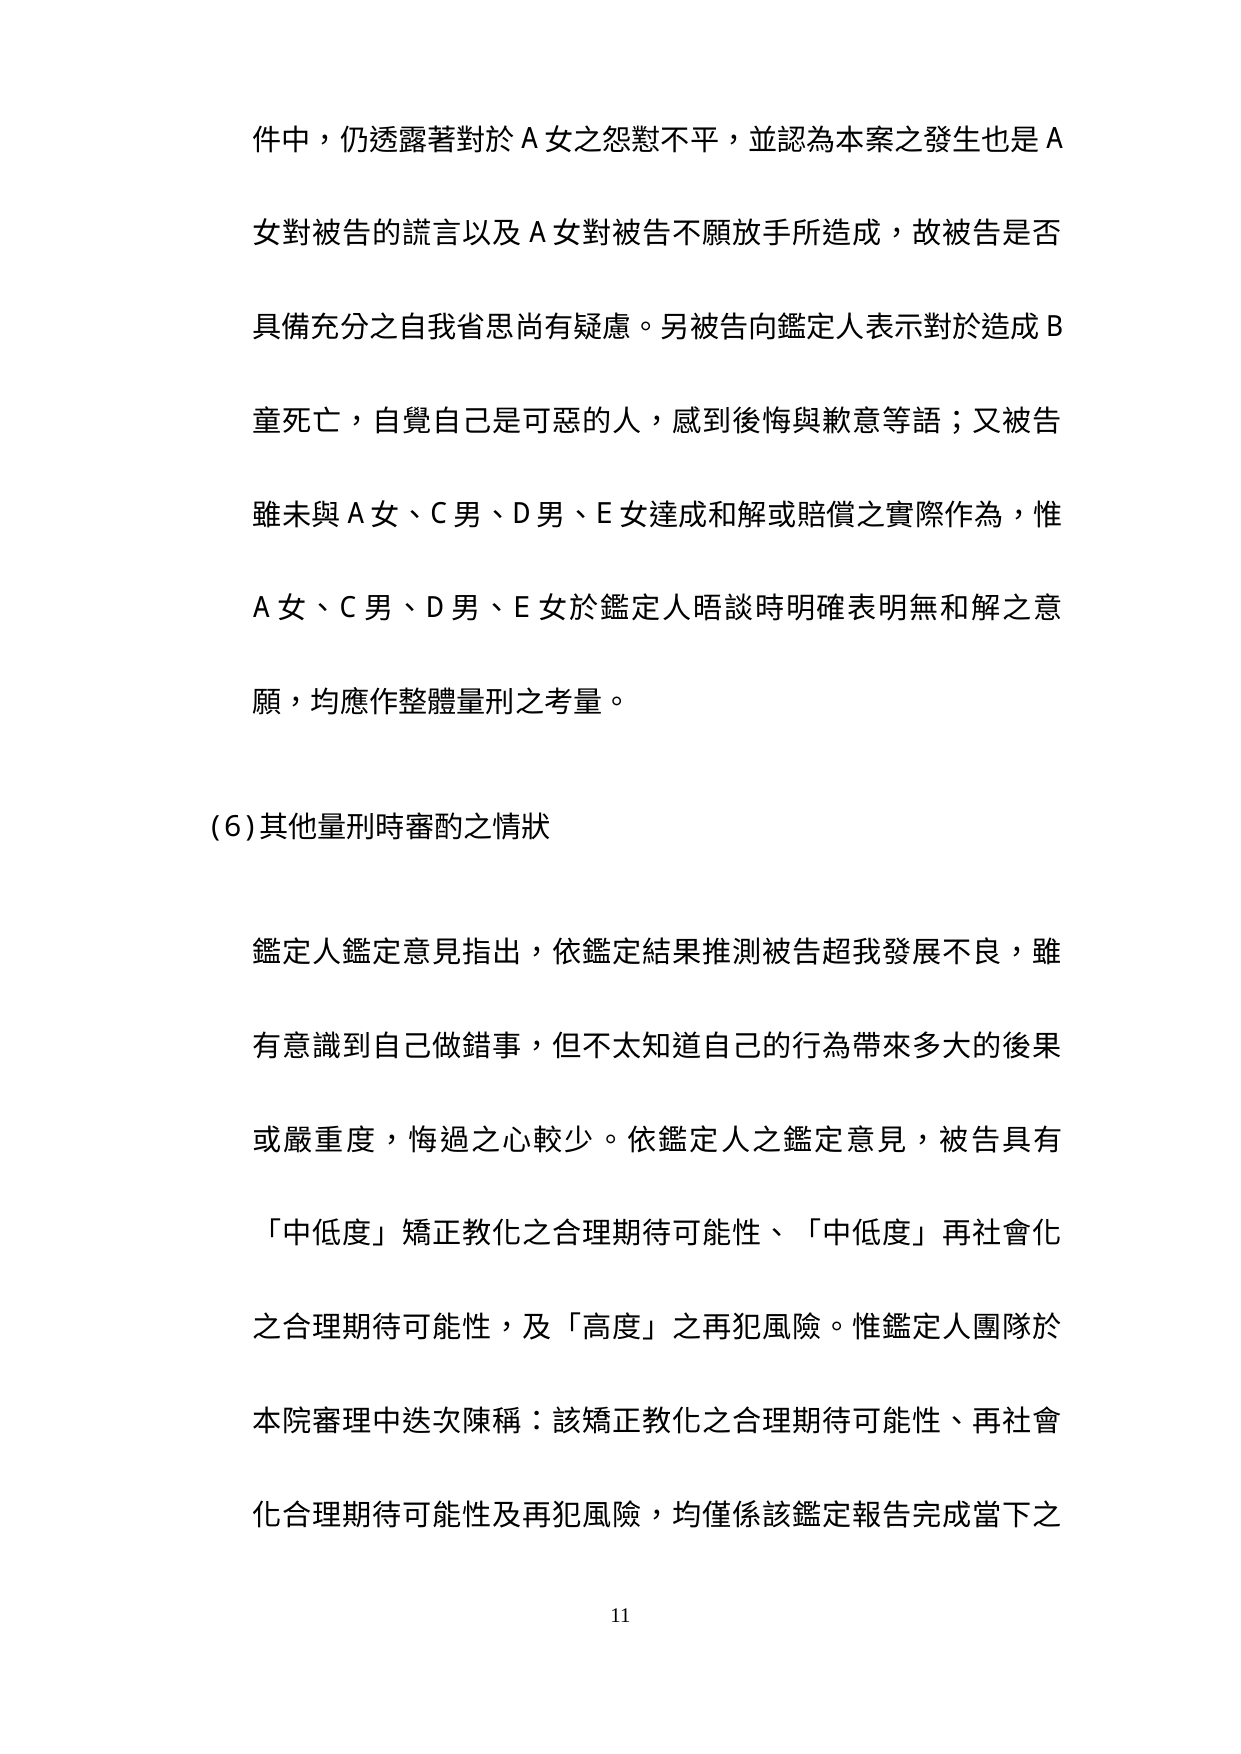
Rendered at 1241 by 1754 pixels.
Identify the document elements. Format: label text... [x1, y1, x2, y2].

text (6)其他量刑時審酌之情狀 [177, 783, 1063, 846]
text 鑑定人鑑定意見指出，依鑑定結果推測被告超我發展不良，雖有意識到自己做錯事，但不太知道自己的行為帶來多大的後果或嚴重度，悔過之心較少。依鑑定人之鑑定意見，被告具有「中低度」矯正教化之合理期待可能性、「中低度」再社會化之合理期待可能性，及「高度」之再犯風險。惟鑑定人團隊於本院審理中迭次陳稱：該矯正教化之合理期待可能性、再社會化合理期待可能性及再犯風險，均僅係該鑑定報告完成當下之 [252, 908, 1063, 1533]
text 件中，仍透露著對於A女之怨懟不平，並認為本案之發生也是A女對被告的謊言以及A女對被告不願放手所造成，故被告是否具備充分之自我省思尚有疑慮。另被告向鑑定人表示對於造成B童死亡，自覺自己是可惡的人，感到後悔與歉意等語；又被告雖未與A女、C男、D男、E女達成和解或賠償之實際作為，惟A女、C男、D男、E女於鑑定人晤談時明確表明無和解之意願，均應作整體量刑之考量。 [252, 96, 1063, 721]
